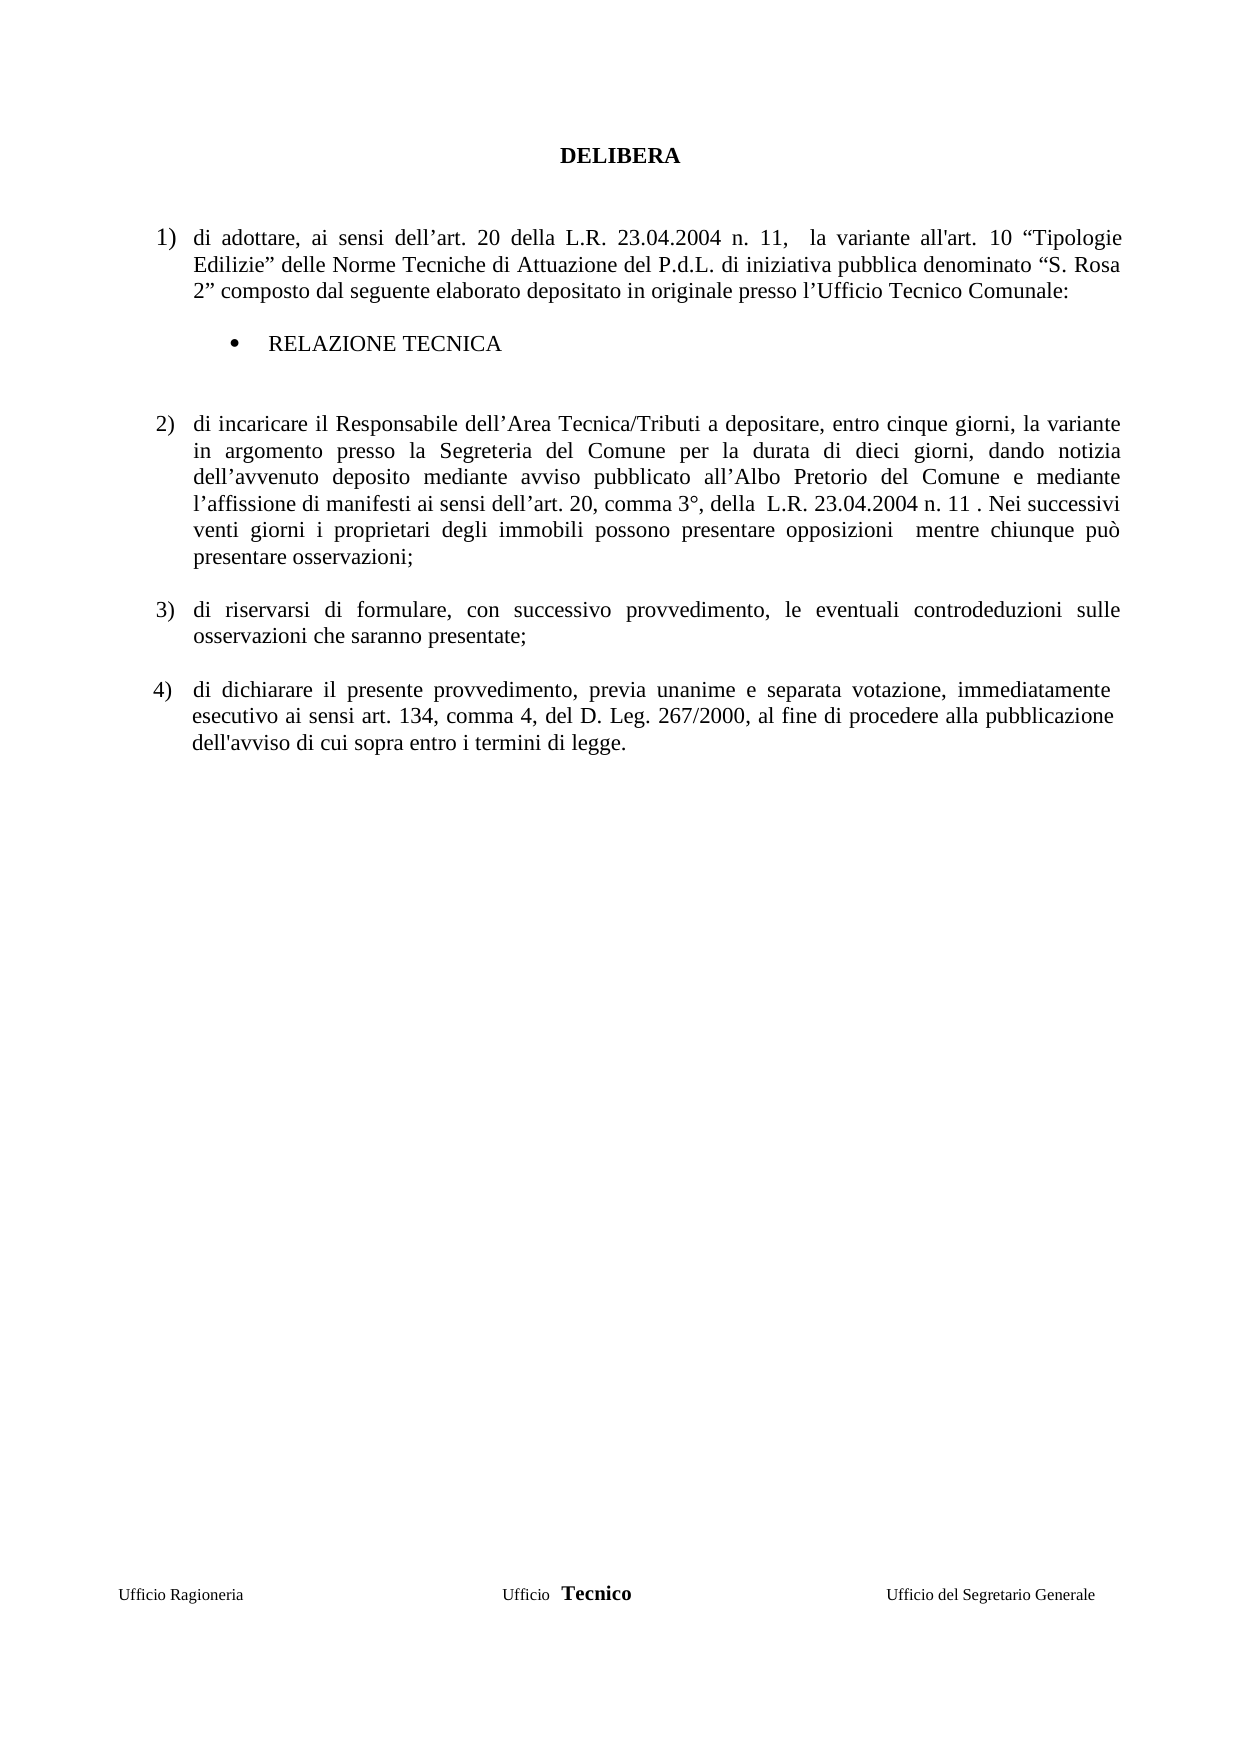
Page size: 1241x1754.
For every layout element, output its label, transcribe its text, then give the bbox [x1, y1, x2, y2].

list di adottare, ai sensi dell’art. 20 della L.R. 23.04.2004 n. 11, la variante all'art. 10 “Tipologie Edilizie” delle Norme Tecniche di Attuazione del P.d.L. di iniziativa pubblica denominato “S. Rosa 2” composto dal seguente elaborato depositato in originale presso l’Ufficio Tecnico Comunale: [156, 221, 1122, 304]
list di incaricare il Responsabile dell’Area Tecnica/Tributi a depositare, entro cinque giorni, la variante in argomento presso la Segreteria del Comune per la durata di dieci giorni, dando notizia dell’avvenuto deposito mediante avviso pubblicato all’Albo Pretorio del Comune e mediante l’affissione di manifesti ai sensi dell’art. 20, comma 3°, della L.R. 23.04.2004 n. 11 . Nei successivi venti giorni i proprietari degli immobili possono presentare opposizioni mentre chiunque può presentare osservazioni; [156, 410, 1122, 569]
list 4) di dichiarare il presente provvedimento, previa unanime e separata votazione, immediatamente esecutivo ai sensi art. 134, comma 4, del D. Leg. 267/2000, al fine di procedere alla pubblicazione dell'avviso di cui sopra entro i termini di legge. [121, 676, 1122, 755]
list RELAZIONE TECNICA [231, 330, 1122, 357]
text DELIBERA [118, 142, 1122, 168]
list di riservarsi di formulare, con successivo provvedimento, le eventuali controdeduzioni sulle osservazioni che saranno presentate; [156, 596, 1122, 649]
text Ufficio Ragioneria Ufficio Tecnico Ufficio del Segretario Generale [118, 1581, 1122, 1605]
